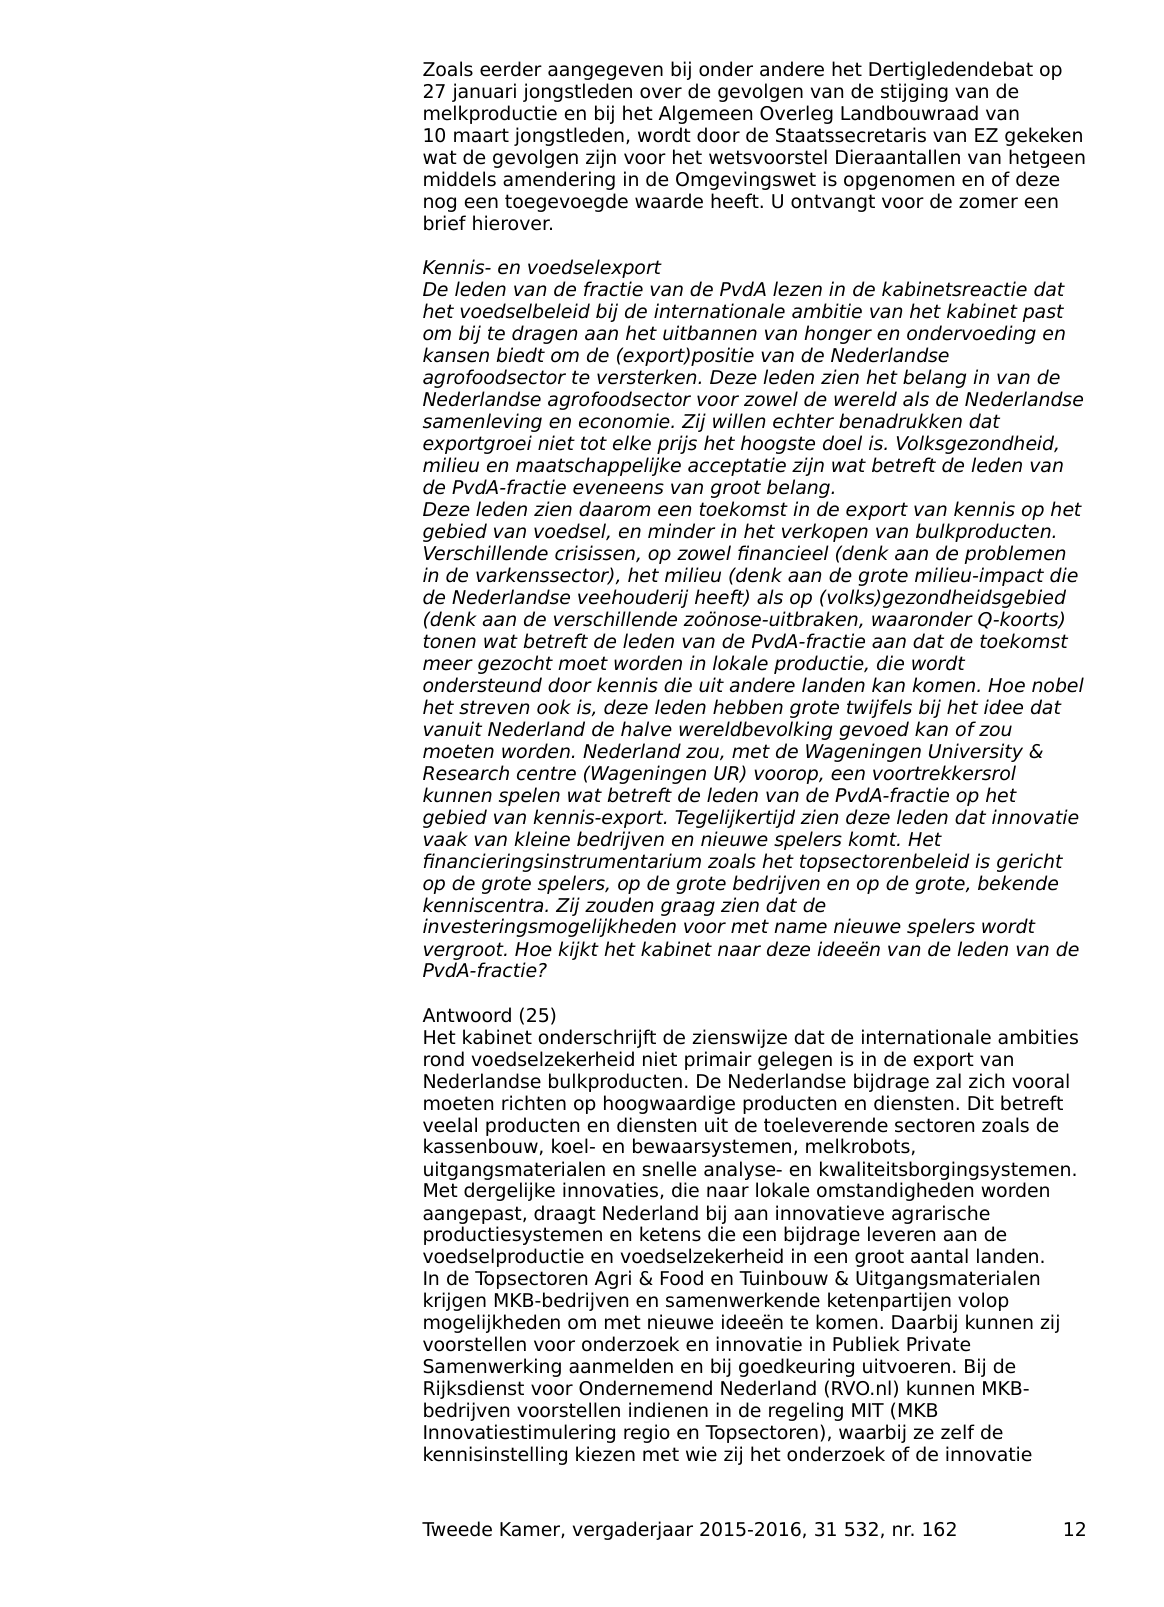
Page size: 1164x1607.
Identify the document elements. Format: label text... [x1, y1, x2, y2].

text De leden van de fractie van de PvdA lezen in de kabinetsreactie dat het voedselbeleid bij de internationale ambitie van het kabinet past om bij te dragen aan het uitbannen van honger en ondervoeding en kansen biedt om de (export)positie van de Nederlandse agrofoodsector te versterken. Deze leden zien het belang in van de Nederlandse agrofoodsector voor zowel de wereld als de Nederlandse samenleving en economie. Zij willen echter benadrukken dat exportgroei niet tot elke prijs het hoogste doel is. Volksgezondheid, milieu en maatschappelijke acceptatie zijn wat betreft de leden van de PvdA-fractie eveneens van groot belang. [422, 279, 1087, 499]
text Antwoord (25) [422, 1004, 1087, 1027]
text Zoals eerder aangegeven bij onder andere het Dertigledendebat op 27 januari jongstleden over de gevolgen van de stijging van de melkproductie en bij het Algemeen Overleg Landbouwraad van 10 maart jongstleden, wordt door de Staatssecretaris van EZ gekeken wat de gevolgen zijn voor het wetsvoorstel Dieraantallen van hetgeen middels amendering in de Omgevingswet is opgenomen en of deze nog een toegevoegde waarde heeft. U ontvangt voor de zomer een brief hierover. [422, 59, 1087, 235]
text In de Topsectoren Agri & Food en Tuinbouw & Uitgangsmaterialen krijgen MKB-bedrijven en samenwerkende ketenpartijen volop mogelijkheden om met nieuwe ideeën te komen. Daarbij kunnen zij voorstellen voor onderzoek en innovatie in Publiek Private Samenwerking aanmelden en bij goedkeuring uitvoeren. Bij de Rijksdienst voor Ondernemend Nederland (RVO.nl) kunnen MKB-bedrijven voorstellen indienen in de regeling MIT (MKB Innovatiestimulering regio en Topsectoren), waarbij ze zelf de kennisinstelling kiezen met wie zij het onderzoek of de innovatie [422, 1268, 1087, 1466]
text Kennis- en voedselexport [422, 257, 1087, 279]
text Deze leden zien daarom een toekomst in de export van kennis op het gebied van voedsel, en minder in het verkopen van bulkproducten. Verschillende crisissen, op zowel financieel (denk aan de problemen in de varkenssector), het milieu (denk aan de grote milieu-impact die de Nederlandse veehouderij heeft) als op (volks)gezondheidsgebied (denk aan de verschillende zoönose-uitbraken, waaronder Q-koorts) tonen wat betreft de leden van de PvdA-fractie aan dat de toekomst meer gezocht moet worden in lokale productie, die wordt ondersteund door kennis die uit andere landen kan komen. Hoe nobel het streven ook is, deze leden hebben grote twijfels bij het idee dat vanuit Nederland de halve wereldbevolking gevoed kan of zou moeten worden. Nederland zou, met de Wageningen University & Research centre (Wageningen UR) voorop, een voortrekkersrol kunnen spelen wat betreft de leden van de PvdA-fractie op het gebied van kennis-export. Tegelijkertijd zien deze leden dat innovatie vaak van kleine bedrijven en nieuwe spelers komt. Het financieringsinstrumentarium zoals het topsectorenbeleid is gericht op de grote spelers, op de grote bedrijven en op de grote, bekende kenniscentra. Zij zouden graag zien dat de investeringsmogelijkheden voor met name nieuwe spelers wordt vergroot. Hoe kijkt het kabinet naar deze ideeën van de leden van de PvdA-fractie? [422, 499, 1087, 982]
text Het kabinet onderschrijft de zienswijze dat de internationale ambities rond voedselzekerheid niet primair gelegen is in de export van Nederlandse bulkproducten. De Nederlandse bijdrage zal zich vooral moeten richten op hoogwaardige producten en diensten. Dit betreft veelal producten en diensten uit de toeleverende sectoren zoals de kassenbouw, koel- en bewaarsystemen, melkrobots, uitgangsmaterialen en snelle analyse- en kwaliteitsborgingsystemen. Met dergelijke innovaties, die naar lokale omstandigheden worden aangepast, draagt Nederland bij aan innovatieve agrarische productiesystemen en ketens die een bijdrage leveren aan de voedselproductie en voedselzekerheid in een groot aantal landen. [422, 1027, 1087, 1268]
